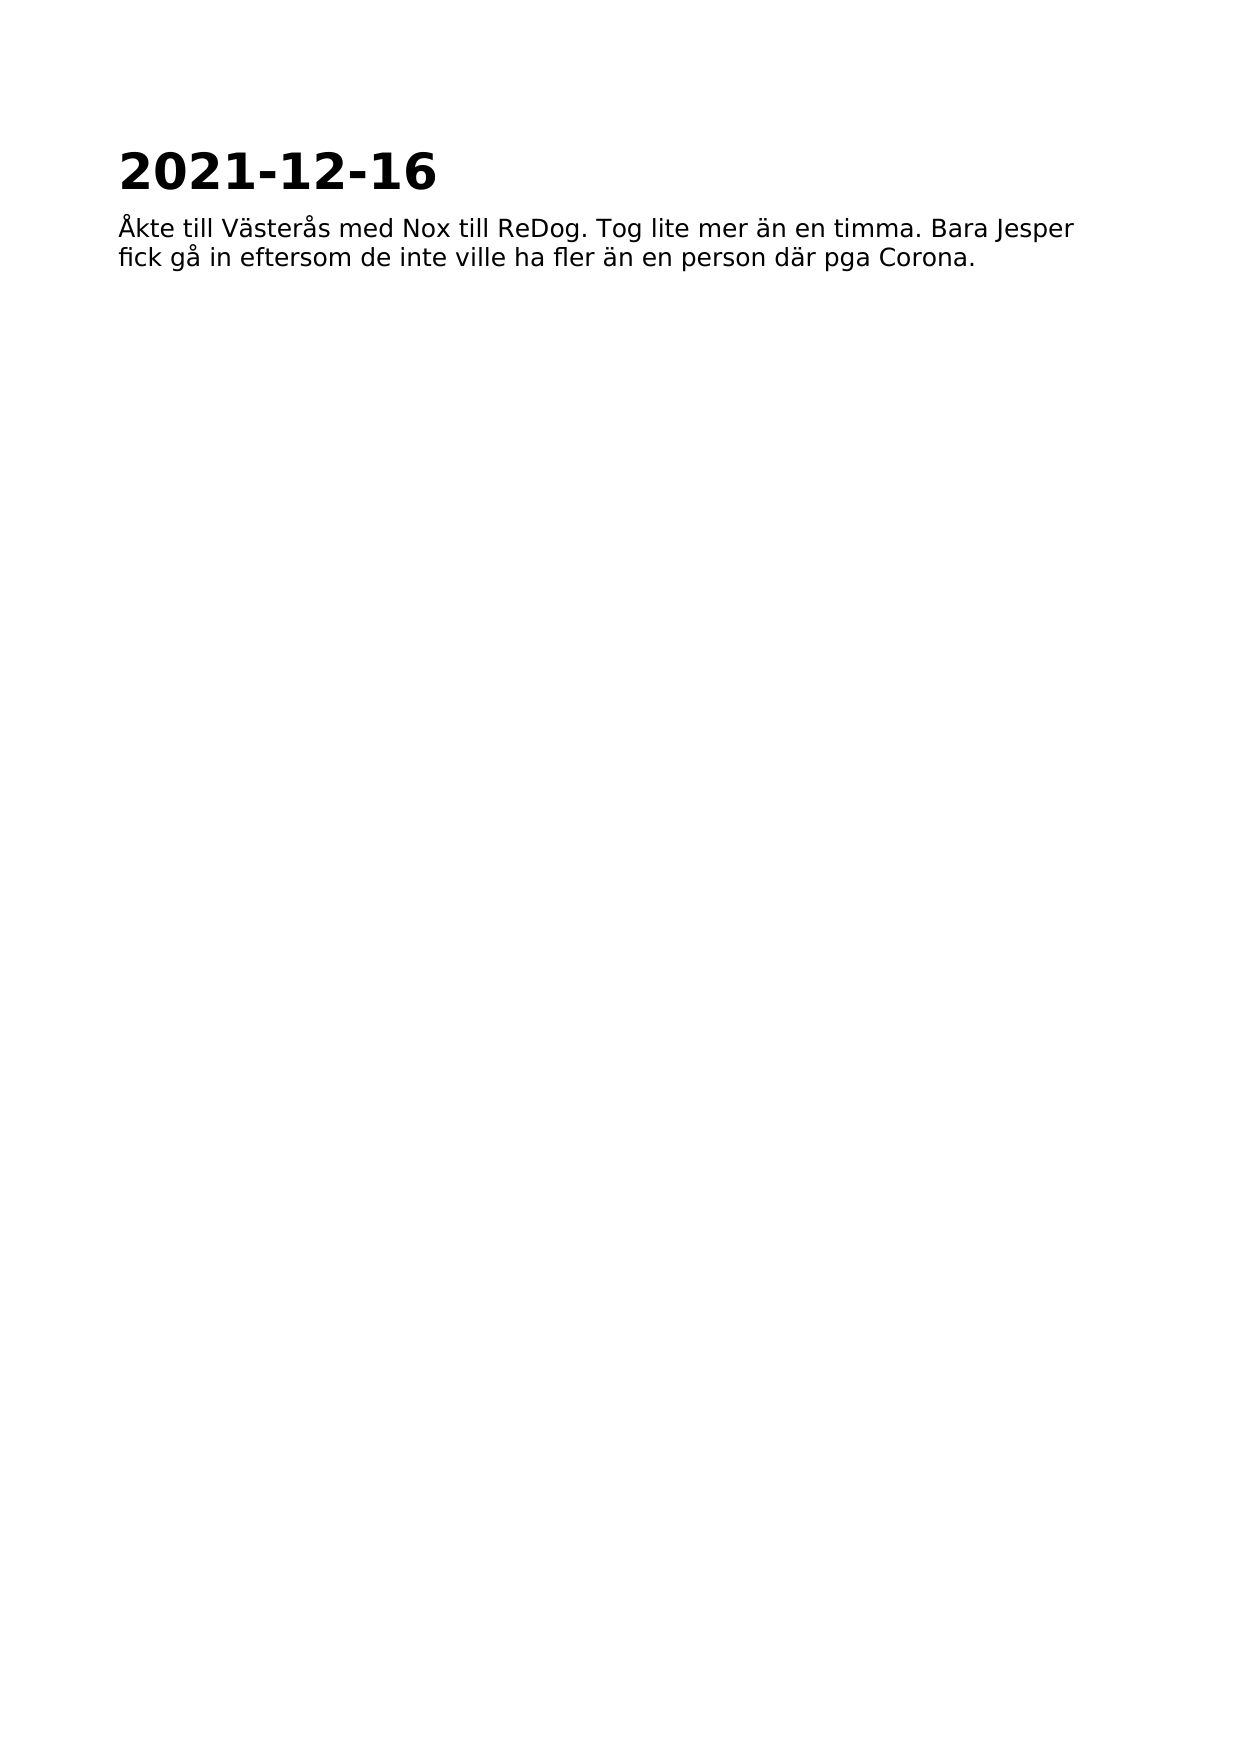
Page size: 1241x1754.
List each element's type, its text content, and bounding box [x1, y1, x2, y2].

text Åkte till Västerås med Nox till ReDog. Tog lite mer än en timma. Bara Jesper fick gå in eftersom de inte ville ha fler än en person där pga Corona. [118, 214, 1122, 272]
subtitle 2021-12-16 [118, 143, 1122, 201]
